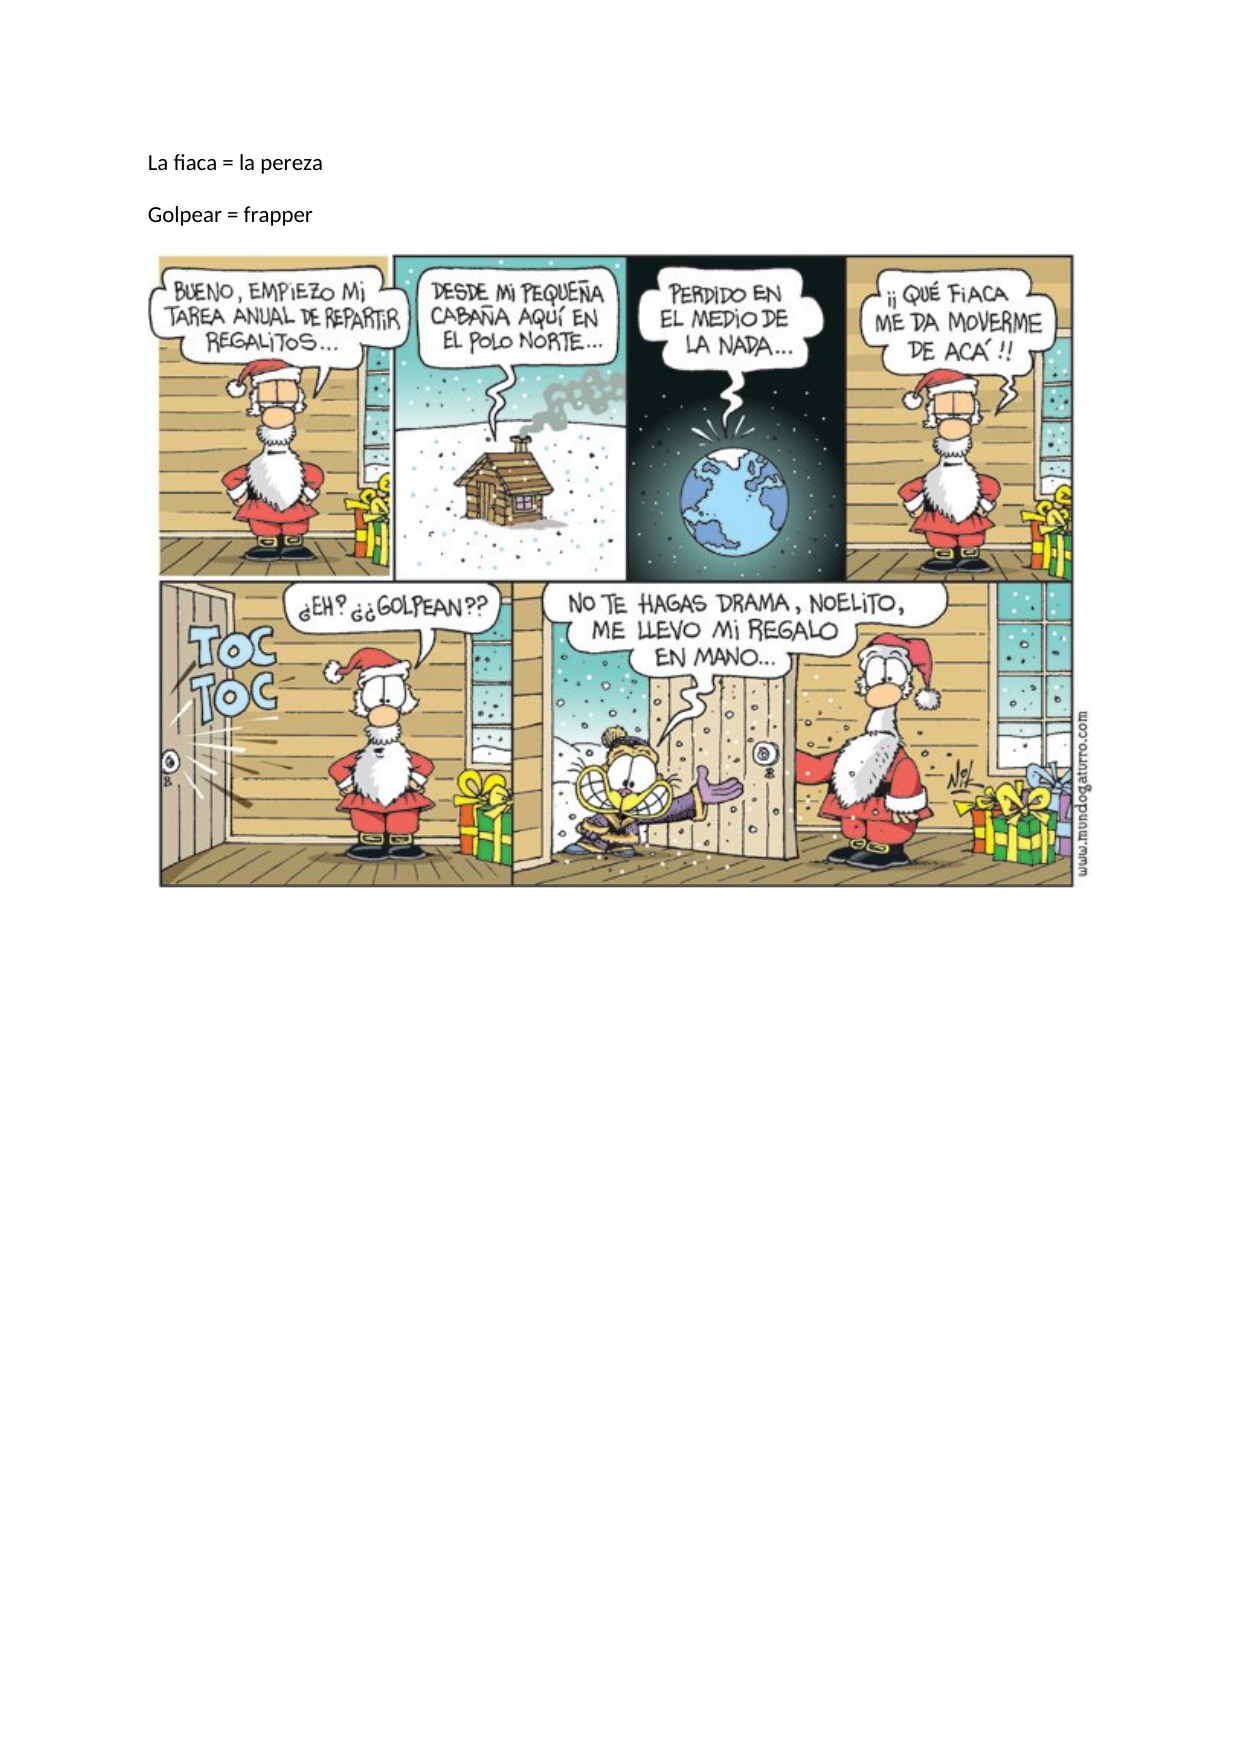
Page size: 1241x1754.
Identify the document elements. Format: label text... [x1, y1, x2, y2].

text Golpear = frapper [148, 201, 1093, 229]
text La fiaca = la pereza [148, 148, 1093, 176]
